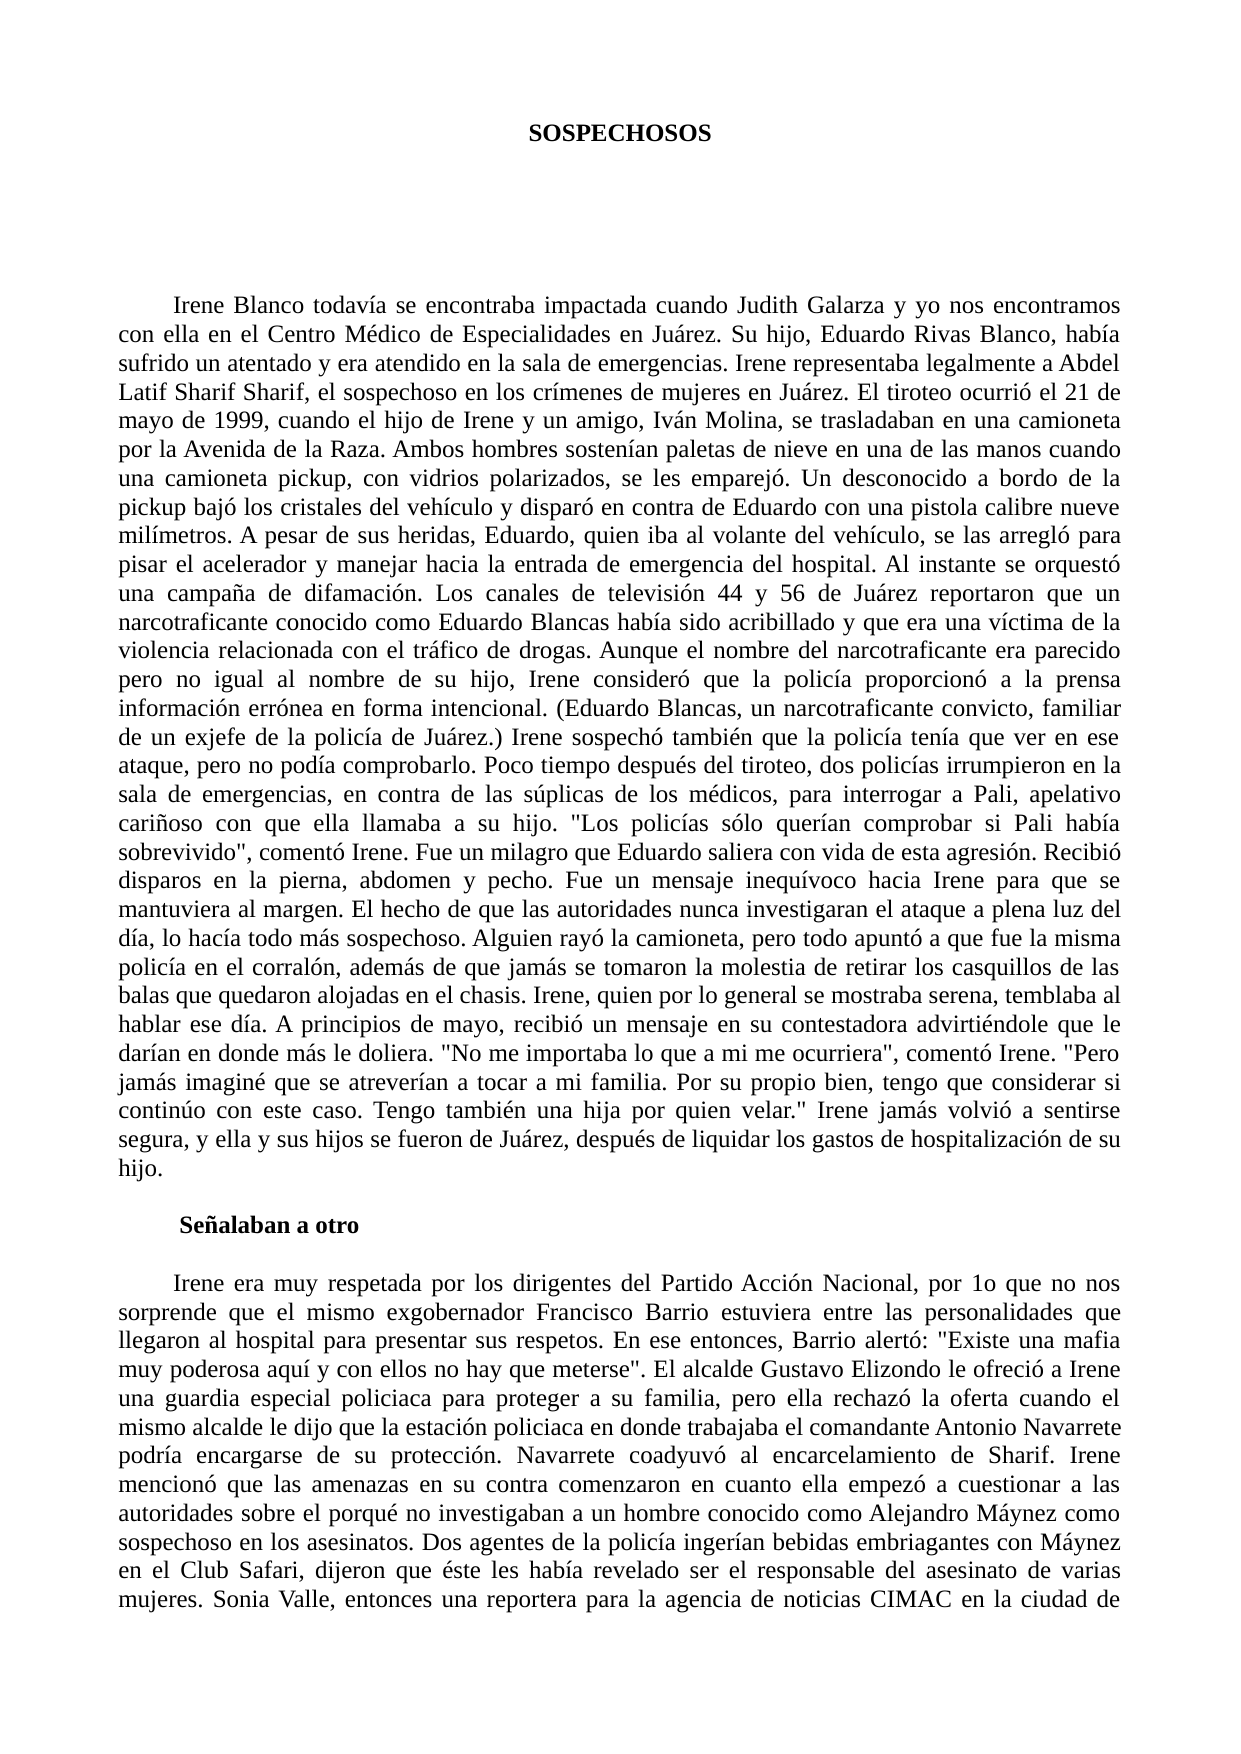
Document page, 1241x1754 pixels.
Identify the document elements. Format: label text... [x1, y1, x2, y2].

text Irene era muy respetada por los dirigentes del Partido Acción Nacional, por 1o que no nos sorprende que el mismo exgobernador Francisco Barrio estuviera entre las personalidades que llegaron al hospital para presentar sus respetos. En ese entonces, Barrio alertó: "Existe una mafia muy poderosa aquí y con ellos no hay que meterse". El alcalde Gustavo Elizondo le ofreció a Irene una guardia especial policiaca para proteger a su familia, pero ella rechazó la oferta cuando el mismo alcalde le dijo que la estación policiaca en donde trabajaba el comandante Antonio Navarrete podría encargarse de su protección. Navarrete coadyuvó al encarcelamiento de Sharif. Irene mencionó que las amenazas en su contra comenzaron en cuanto ella empezó a cuestionar a las autoridades sobre el porqué no investigaban a un hombre conocido como Alejandro Máynez como sospechoso en los asesinatos. Dos agentes de la policía ingerían bebidas embriagantes con Máynez en el Club Safari, dijeron que éste les había revelado ser el responsable del asesinato de varias mujeres. Sonia Valle, entonces una reportera para la agencia de noticias CIMAC en la ciudad de [118, 1268, 1122, 1613]
text SOSPECHOSOS [118, 118, 1122, 147]
text Señalaban a otro [118, 1211, 1122, 1239]
text Irene Blanco todavía se encontraba impactada cuando Judith Galarza y yo nos encontramos con ella en el Centro Médico de Especialidades en Juárez. Su hijo, Eduardo Rivas Blanco, había sufrido un atentado y era atendido en la sala de emergencias. Irene representaba legalmente a Abdel Latif Sharif Sharif, el sospechoso en los crímenes de mujeres en Juárez. El tiroteo ocurrió el 21 de mayo de 1999, cuando el hijo de Irene y un amigo, Iván Molina, se trasladaban en una camioneta por la Avenida de la Raza. Ambos hombres sostenían paletas de nieve en una de las manos cuando una camioneta pickup, con vidrios polarizados, se les emparejó. Un desconocido a bordo de la pickup bajó los cristales del vehículo y disparó en contra de Eduardo con una pistola calibre nueve milímetros. A pesar de sus heridas, Eduardo, quien iba al volante del vehículo, se las arregló para pisar el acelerador y manejar hacia la entrada de emergencia del hospital. Al instante se orquestó una campaña de difamación. Los canales de televisión 44 y 56 de Juárez reportaron que un narcotraficante conocido como Eduardo Blancas había sido acribillado y que era una víctima de la violencia relacionada con el tráfico de drogas. Aunque el nombre del narcotraficante era parecido pero no igual al nombre de su hijo, Irene consideró que la policía proporcionó a la prensa información errónea en forma intencional. (Eduardo Blancas, un narcotraficante convicto, familiar de un exjefe de la policía de Juárez.) Irene sospechó también que la policía tenía que ver en ese ataque, pero no podía comprobarlo. Poco tiempo después del tiroteo, dos policías irrumpieron en la sala de emergencias, en contra de las súplicas de los médicos, para interrogar a Pali, apelativo cariñoso con que ella llamaba a su hijo. "Los policías sólo querían comprobar si Pali había sobrevivido", comentó Irene. Fue un milagro que Eduardo saliera con vida de esta agresión. Recibió disparos en la pierna, abdomen y pecho. Fue un mensaje inequívoco hacia Irene para que se mantuviera al margen. El hecho de que las autoridades nunca investigaran el ataque a plena luz del día, lo hacía todo más sospechoso. Alguien rayó la camioneta, pero todo apuntó a que fue la misma policía en el corralón, además de que jamás se tomaron la molestia de retirar los casquillos de las balas que quedaron alojadas en el chasis. Irene, quien por lo general se mostraba serena, temblaba al hablar ese día. A principios de mayo, recibió un mensaje en su contestadora advirtiéndole que le darían en donde más le doliera. "No me importaba lo que a mi me ocurriera", comentó Irene. "Pero jamás imaginé que se atreverían a tocar a mi familia. Por su propio bien, tengo que considerar si continúo con este caso. Tengo también una hija por quien velar." Irene jamás volvió a sentirse segura, y ella y sus hijos se fueron de Juárez, después de liquidar los gastos de hospitalización de su hijo. [118, 291, 1122, 1182]
